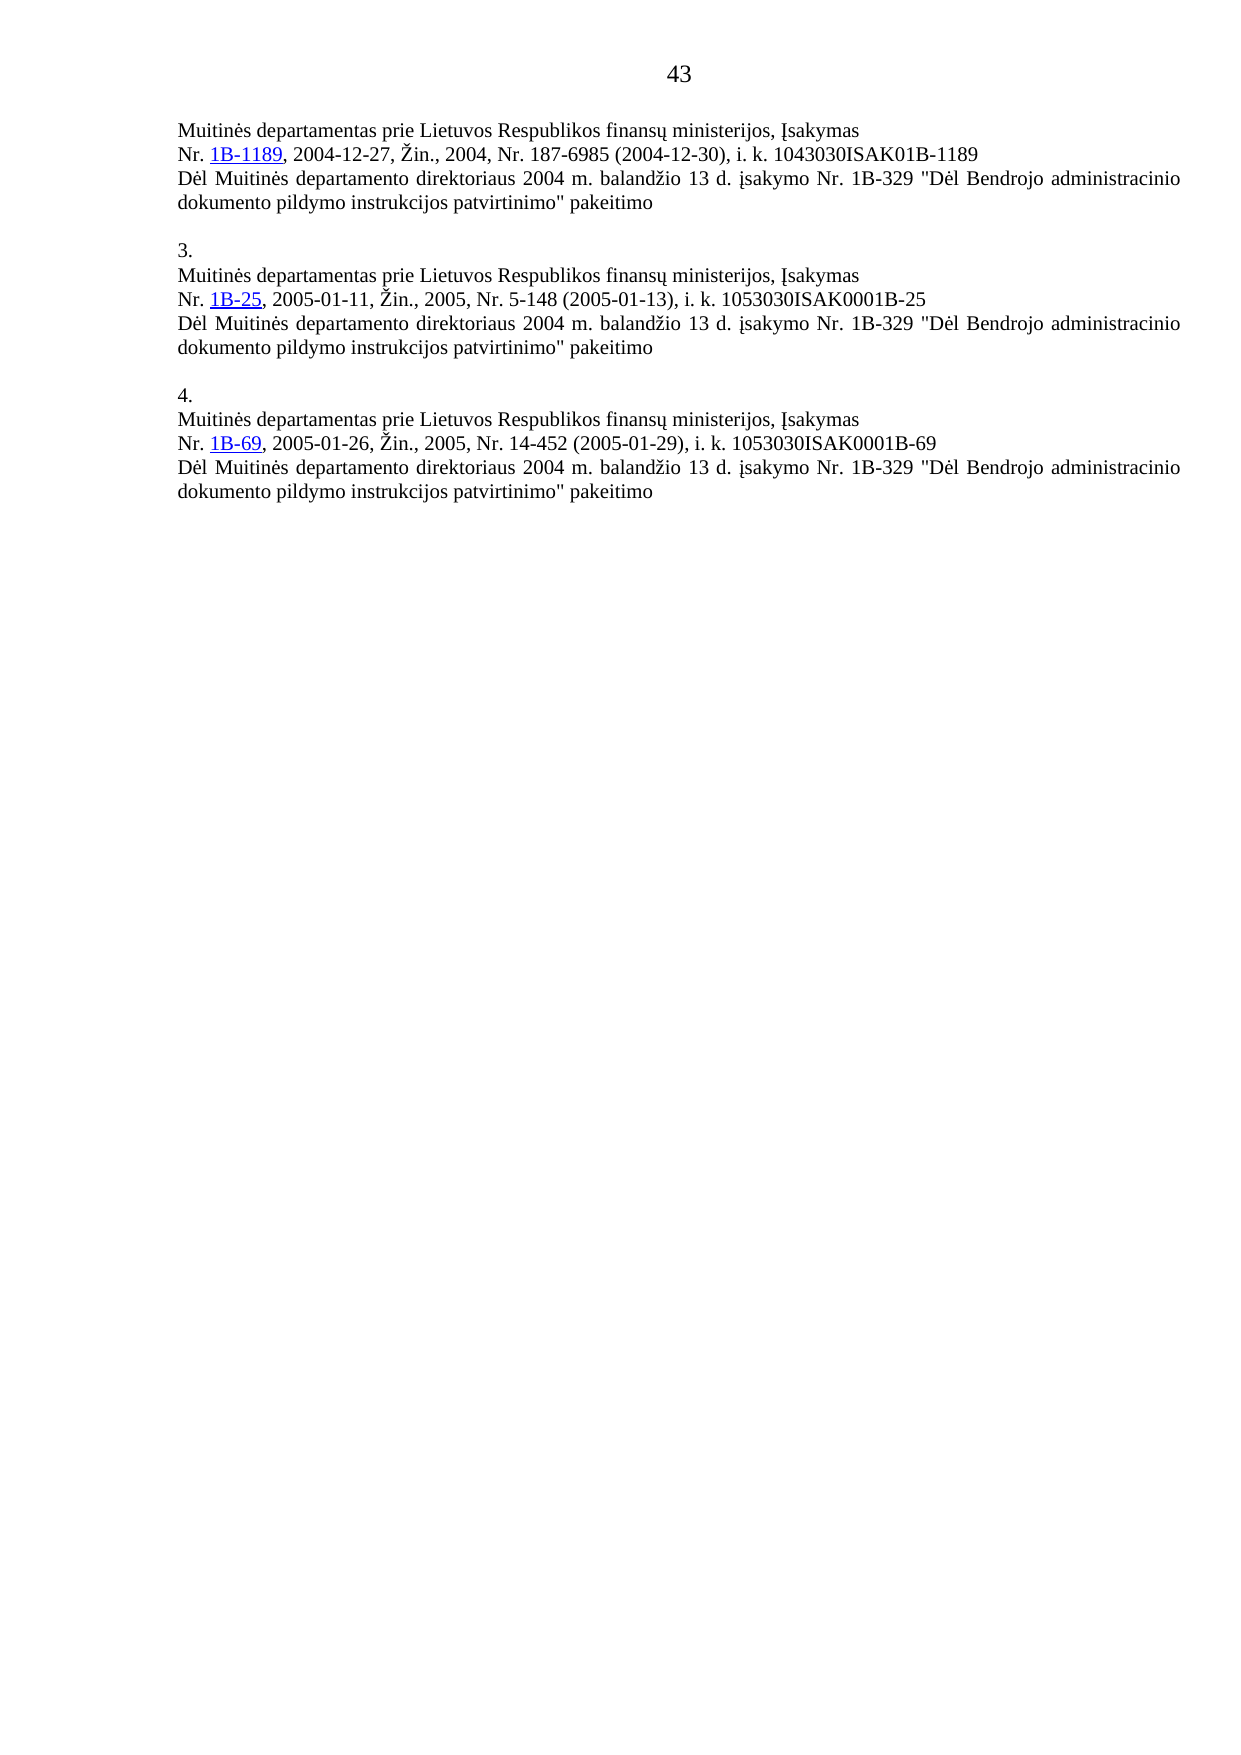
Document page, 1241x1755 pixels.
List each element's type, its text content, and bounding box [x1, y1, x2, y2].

text Nr. 1B-25, 2005-01-11, Žin., 2005, Nr. 5-148 (2005-01-13), i. k. 1053030ISAK0001B-25 [177, 287, 1181, 311]
text Dėl Muitinės departamento direktoriaus 2004 m. balandžio 13 d. įsakymo Nr. 1B-329 "Dėl Bendrojo administracinio dokumento pildymo instrukcijos patvirtinimo" pakeitimo [177, 311, 1181, 359]
text 4. [177, 383, 1181, 407]
text Dėl Muitinės departamento direktoriaus 2004 m. balandžio 13 d. įsakymo Nr. 1B-329 "Dėl Bendrojo administracinio dokumento pildymo instrukcijos patvirtinimo" pakeitimo [177, 166, 1181, 214]
text Nr. 1B-69, 2005-01-26, Žin., 2005, Nr. 14-452 (2005-01-29), i. k. 1053030ISAK0001B-69 [177, 431, 1181, 455]
text Muitinės departamentas prie Lietuvos Respublikos finansų ministerijos, Įsakymas [177, 118, 1181, 142]
text Muitinės departamentas prie Lietuvos Respublikos finansų ministerijos, Įsakymas [177, 407, 1181, 431]
text 3. [177, 238, 1181, 262]
text Muitinės departamentas prie Lietuvos Respublikos finansų ministerijos, Įsakymas [177, 262, 1181, 287]
text Nr. 1B-1189, 2004-12-27, Žin., 2004, Nr. 187-6985 (2004-12-30), i. k. 1043030ISAK01B-1189 [177, 142, 1181, 166]
text Dėl Muitinės departamento direktoriaus 2004 m. balandžio 13 d. įsakymo Nr. 1B-329 "Dėl Bendrojo administracinio dokumento pildymo instrukcijos patvirtinimo" pakeitimo [177, 455, 1181, 503]
